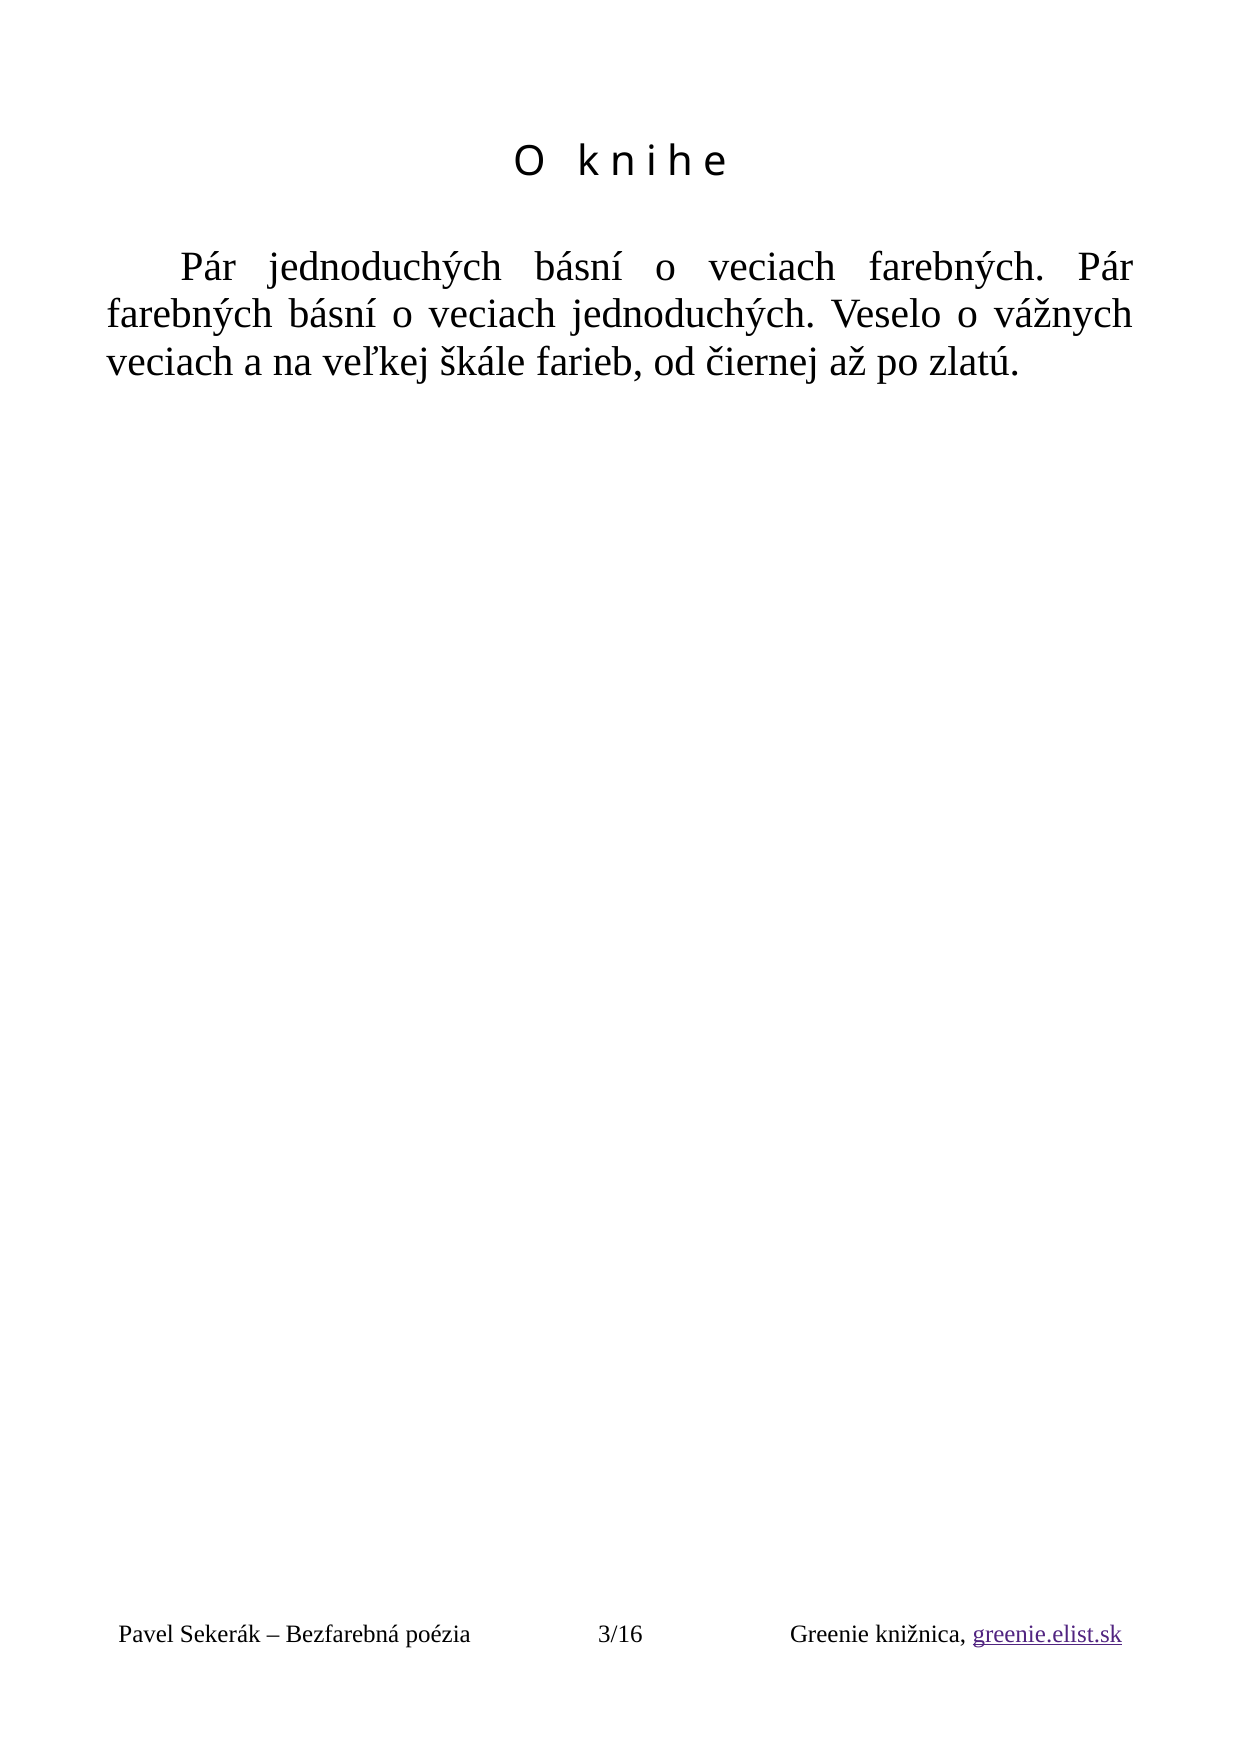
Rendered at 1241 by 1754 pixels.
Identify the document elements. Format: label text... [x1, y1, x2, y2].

subtitle O knihe [106, 131, 1134, 188]
text Pár jednoduchých básní o veciach farebných. Pár farebných básní o veciach jednoduchých. Veselo o vážnych veciach a na veľkej škále farieb, od čiernej až po zlatú. [106, 241, 1134, 385]
